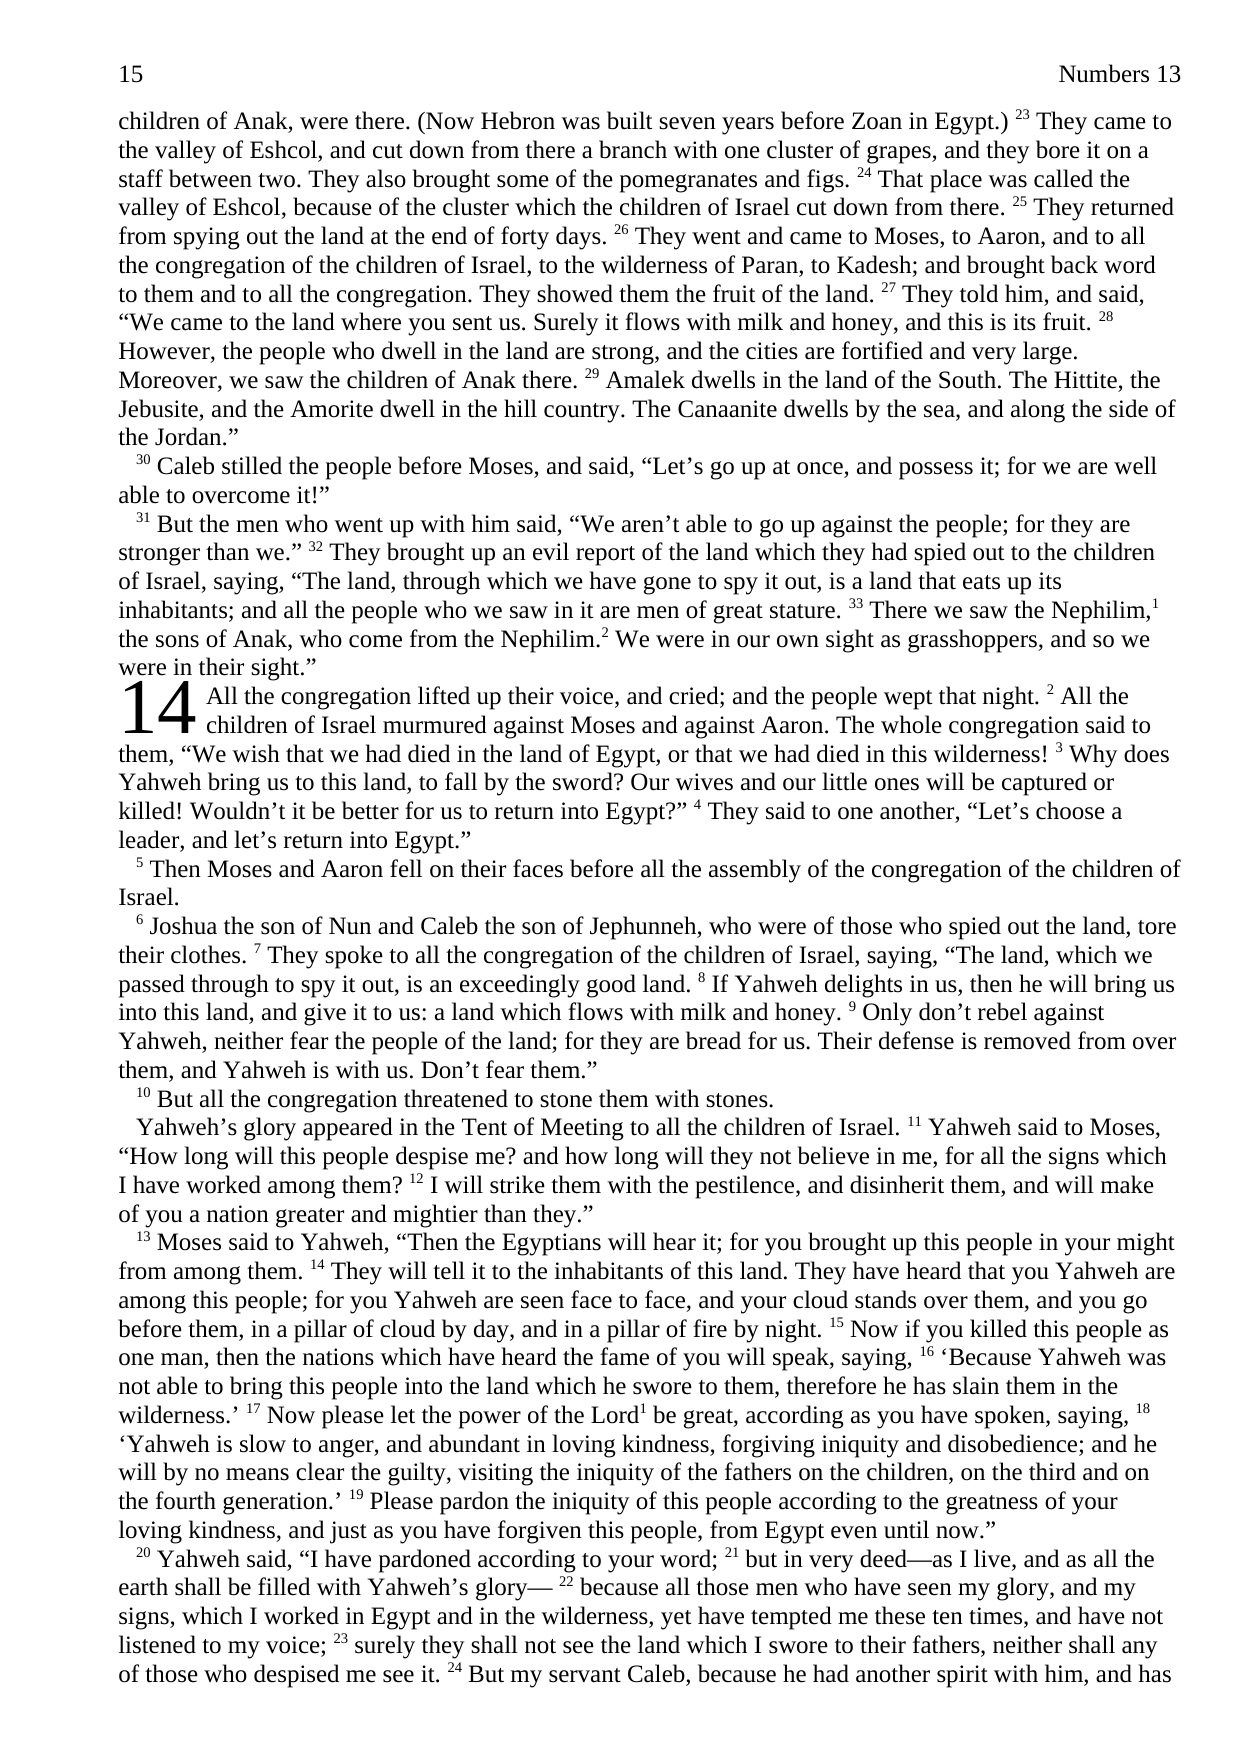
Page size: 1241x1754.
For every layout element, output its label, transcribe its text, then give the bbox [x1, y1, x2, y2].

text 31 But the men who went up with him said, “We aren’t able to go up against the people; for they are stronger than we.” 32 They brought up an evil report of the land which they had spied out to the children of Israel, saying, “The land, through which we have gone to spy it out, is a land that eats up its inhabitants; and all the people who we saw in it are men of great stature. 33 There we saw the Nephilim,1 the sons of Anak, who come from the Nephilim.2 We were in our own sight as grasshoppers, and so we were in their sight.” [118, 509, 1181, 681]
text 5 Then Moses and Aaron fell on their faces before all the assembly of the congregation of the children of Israel. [118, 854, 1181, 911]
text 30 Caleb stilled the people before Moses, and said, “Let’s go up at once, and possess it; for we are well able to overcome it!” [118, 451, 1181, 509]
text 20 Yahweh said, “I have pardoned according to your word; 21 but in very deed—as I live, and as all the earth shall be filled with Yahweh’s glory— 22 because all those men who have seen my glory, and my signs, which I worked in Egypt and in the wilderness, yet have tempted me these ten times, and have not listened to my voice; 23 surely they shall not see the land which I swore to their fathers, neither shall any of those who despised me see it. 24 But my servant Caleb, because he had another spirit with him, and has [118, 1544, 1181, 1687]
text Yahweh’s glory appeared in the Tent of Meeting to all the children of Israel. 11 Yahweh said to Moses, “How long will this people despise me? and how long will they not believe in me, for all the signs which I have worked among them? 12 I will strike them with the pestilence, and disinherit them, and will make of you a nation greater and mightier than they.” [118, 1112, 1181, 1227]
text children of Anak, were there. (Now Hebron was built seven years before Zoan in Egypt.) 23 They came to the valley of Eshcol, and cut down from there a branch with one cluster of grapes, and they bore it on a staff between two. They also brought some of the pomegranates and figs. 24 That place was called the valley of Eshcol, because of the cluster which the children of Israel cut down from there. 25 They returned from spying out the land at the end of forty days. 26 They went and came to Moses, to Aaron, and to all the congregation of the children of Israel, to the wilderness of Paran, to Kadesh; and brought back word to them and to all the congregation. They showed them the fruit of the land. 27 They told him, and said, “We came to the land where you sent us. Surely it flows with milk and honey, and this is its fruit. 28 However, the people who dwell in the land are strong, and the cities are fortified and very large. Moreover, we saw the children of Anak there. 29 Amalek dwells in the land of the South. The Hittite, the Jebusite, and the Amorite dwell in the hill country. The Canaanite dwells by the sea, and along the side of the Jordan.” [118, 106, 1181, 451]
text 6 Joshua the son of Nun and Caleb the son of Jephunneh, who were of those who spied out the land, tore their clothes. 7 They spoke to all the congregation of the children of Israel, saying, “The land, which we passed through to spy it out, is an exceedingly good land. 8 If Yahweh delights in us, then he will bring us into this land, and give it to us: a land which flows with milk and honey. 9 Only don’t rebel against Yahweh, neither fear the people of the land; for they are bread for us. Their defense is removed from over them, and Yahweh is with us. Don’t fear them.” [118, 911, 1181, 1084]
text 13 Moses said to Yahweh, “Then the Egyptians will hear it; for you brought up this people in your might from among them. 14 They will tell it to the inhabitants of this land. They have heard that you Yahweh are among this people; for you Yahweh are seen face to face, and your cloud stands over them, and you go before them, in a pillar of cloud by day, and in a pillar of fire by night. 15 Now if you killed this people as one man, then the nations which have heard the fame of you will speak, saying, 16 ‘Because Yahweh was not able to bring this people into the land which he swore to them, therefore he has slain them in the wilderness.’ 17 Now please let the power of the Lord1 be great, according as you have spoken, saying, 18 ‘Yahweh is slow to anger, and abundant in loving kindness, forgiving iniquity and disobedience; and he will by no means clear the guilty, visiting the iniquity of the fathers on the children, on the third and on the fourth generation.’ 19 Please pardon the iniquity of this people according to the greatness of your loving kindness, and just as you have forgiven this people, from Egypt even until now.” [118, 1227, 1181, 1544]
text 14All the congregation lifted up their voice, and cried; and the people wept that night. 2 All the children of Israel murmured against Moses and against Aaron. The whole congregation said to them, “We wish that we had died in the land of Egypt, or that we had died in this wilderness! 3 Why does Yahweh bring us to this land, to fall by the sword? Our wives and our little ones will be captured or killed! Wouldn’t it be better for us to return into Egypt?” 4 They said to one another, “Let’s choose a leader, and let’s return into Egypt.” [118, 681, 1181, 854]
text 10 But all the congregation threatened to stone them with stones. [118, 1084, 1181, 1112]
